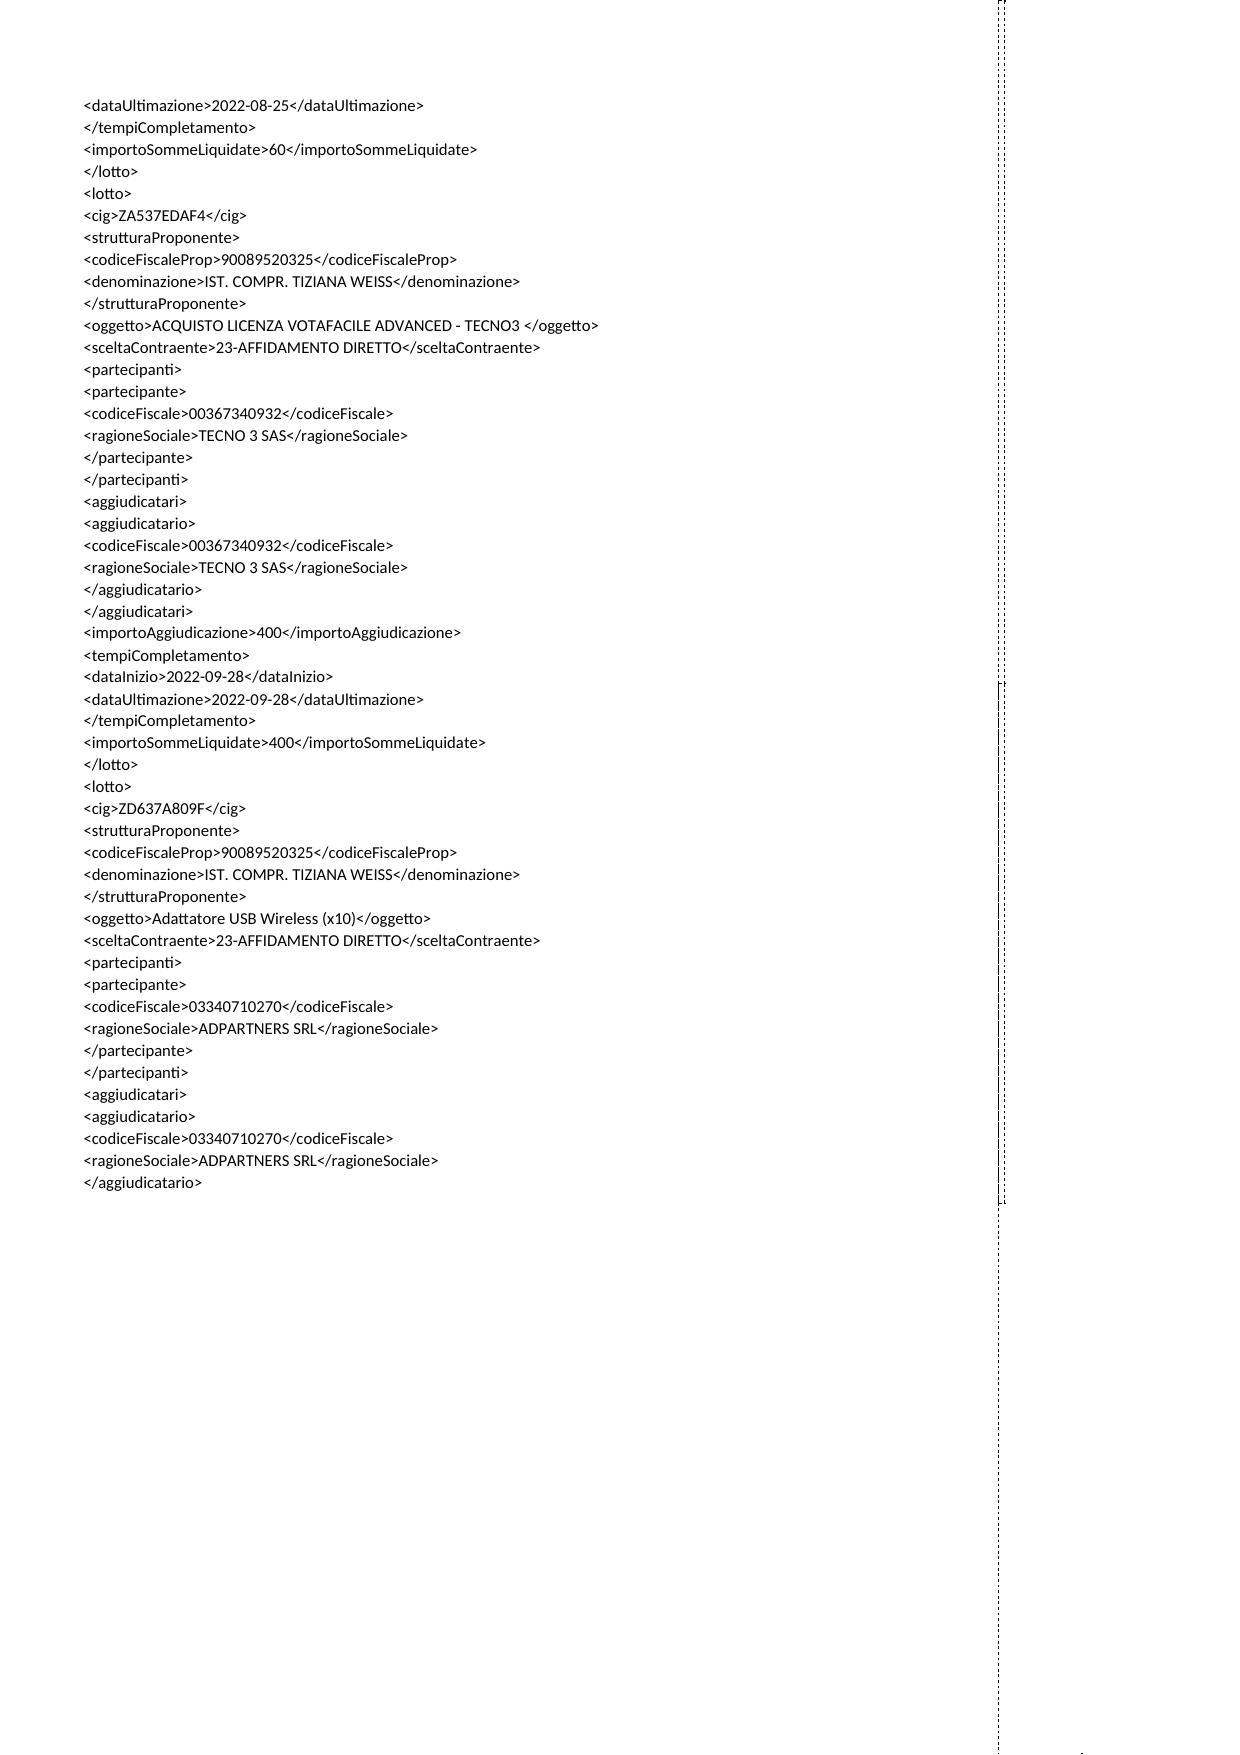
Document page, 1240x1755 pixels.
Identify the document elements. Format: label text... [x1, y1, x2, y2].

text <denominazione>IST. COMPR. TIZIANA WEISS</denominazione> [83, 864, 988, 885]
text </strutturaProponente> [83, 293, 988, 313]
text <oggetto>Adattatore USB Wireless (x10)</oggetto> [83, 908, 988, 929]
text <ragioneSociale>TECNO 3 SAS</ragioneSociale> [83, 425, 988, 445]
text </lotto> [83, 161, 988, 182]
text <aggiudicatario> [83, 1106, 988, 1127]
text <codiceFiscale>03340710270</codiceFiscale> [83, 996, 988, 1017]
text <partecipante> [83, 381, 988, 401]
text <ragioneSociale>TECNO 3 SAS</ragioneSociale> [83, 557, 988, 577]
text </partecipanti> [83, 469, 988, 489]
text <codiceFiscale>00367340932</codiceFiscale> [83, 535, 988, 555]
text <cig>ZD637A809F</cig> [83, 799, 988, 819]
text <aggiudicatario> [83, 513, 988, 533]
text <aggiudicatari> [83, 1084, 988, 1105]
text <cig>ZA537EDAF4</cig> [83, 205, 988, 226]
text <ragioneSociale>ADPARTNERS SRL</ragioneSociale> [83, 1018, 988, 1039]
text <lotto> [83, 777, 988, 797]
text </strutturaProponente> [83, 887, 988, 907]
text </aggiudicatari> [83, 601, 988, 621]
text <dataInizio>2022-09-28</dataInizio> [83, 667, 988, 687]
text </aggiudicatario> [83, 579, 988, 599]
text <strutturaProponente> [83, 227, 988, 247]
text <ragioneSociale>ADPARTNERS SRL</ragioneSociale> [83, 1150, 988, 1171]
text <codiceFiscale>00367340932</codiceFiscale> [83, 403, 988, 423]
text <codiceFiscale>03340710270</codiceFiscale> [83, 1128, 988, 1149]
text <codiceFiscaleProp>90089520325</codiceFiscaleProp> [83, 843, 988, 863]
text <partecipanti> [83, 359, 988, 379]
text </partecipante> [83, 1040, 988, 1061]
text <aggiudicatari> [83, 491, 988, 511]
text </partecipanti> [83, 1062, 988, 1083]
text <importoSommeLiquidate>400</importoSommeLiquidate> [83, 733, 988, 753]
text </lotto> [83, 755, 988, 775]
text <partecipanti> [83, 952, 988, 973]
text </aggiudicatario> [83, 1172, 988, 1193]
text </partecipante> [83, 447, 988, 467]
text <oggetto>ACQUISTO LICENZA VOTAFACILE ADVANCED - TECNO3 </oggetto> [83, 315, 988, 335]
text </tempiCompletamento> [83, 117, 988, 138]
text <partecipante> [83, 974, 988, 995]
text <lotto> [83, 183, 988, 203]
text </tempiCompletamento> [83, 711, 988, 731]
text <sceltaContraente>23-AFFIDAMENTO DIRETTO</sceltaContraente> [83, 931, 988, 951]
text <dataUltimazione>2022-08-25</dataUltimazione> [83, 95, 988, 116]
text <codiceFiscaleProp>90089520325</codiceFiscaleProp> [83, 249, 988, 269]
text <sceltaContraente>23-AFFIDAMENTO DIRETTO</sceltaContraente> [83, 337, 988, 357]
text <denominazione>IST. COMPR. TIZIANA WEISS</denominazione> [83, 271, 988, 291]
text <tempiCompletamento> [83, 645, 988, 665]
text <importoAggiudicazione>400</importoAggiudicazione> [83, 623, 988, 643]
text <strutturaProponente> [83, 821, 988, 841]
text <dataUltimazione>2022-09-28</dataUltimazione> [83, 689, 988, 709]
text <importoSommeLiquidate>60</importoSommeLiquidate> [83, 139, 988, 159]
